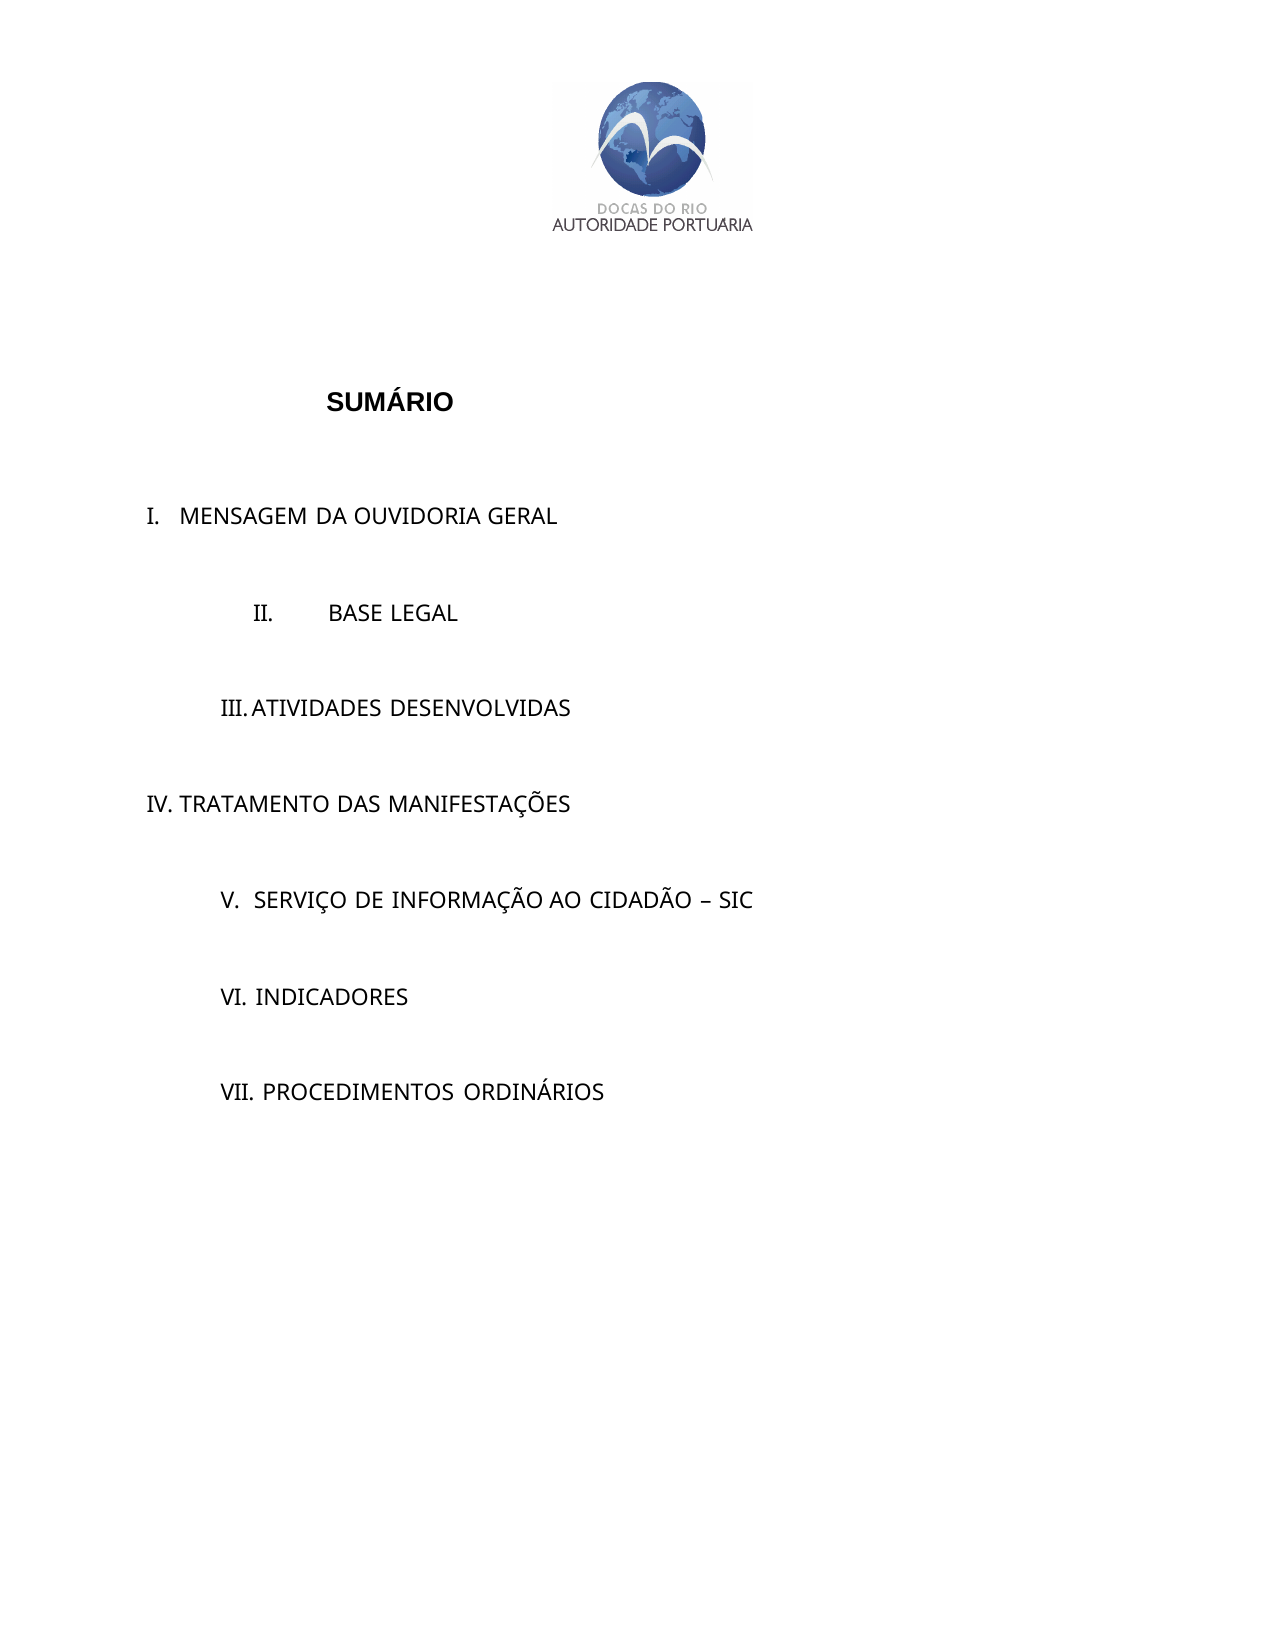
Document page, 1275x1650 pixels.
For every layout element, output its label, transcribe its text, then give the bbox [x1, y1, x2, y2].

list TRATAMENTO DAS MANIFESTAÇÕES [146, 788, 1150, 819]
list INDICADORES [220, 981, 1150, 1012]
list BASE LEGAL [253, 596, 1150, 628]
list PROCEDIMENTOS ORDINÁRIOS [220, 1076, 1150, 1107]
subtitle SUMÁRIO [326, 386, 1150, 418]
list SERVIÇO DE INFORMAÇÃO AO CIDADÃO – SIC [220, 884, 1150, 915]
list ATIVIDADES DESENVOLVIDAS [220, 692, 1150, 723]
list MENSAGEM DA OUVIDORIA GERAL [146, 500, 1150, 531]
